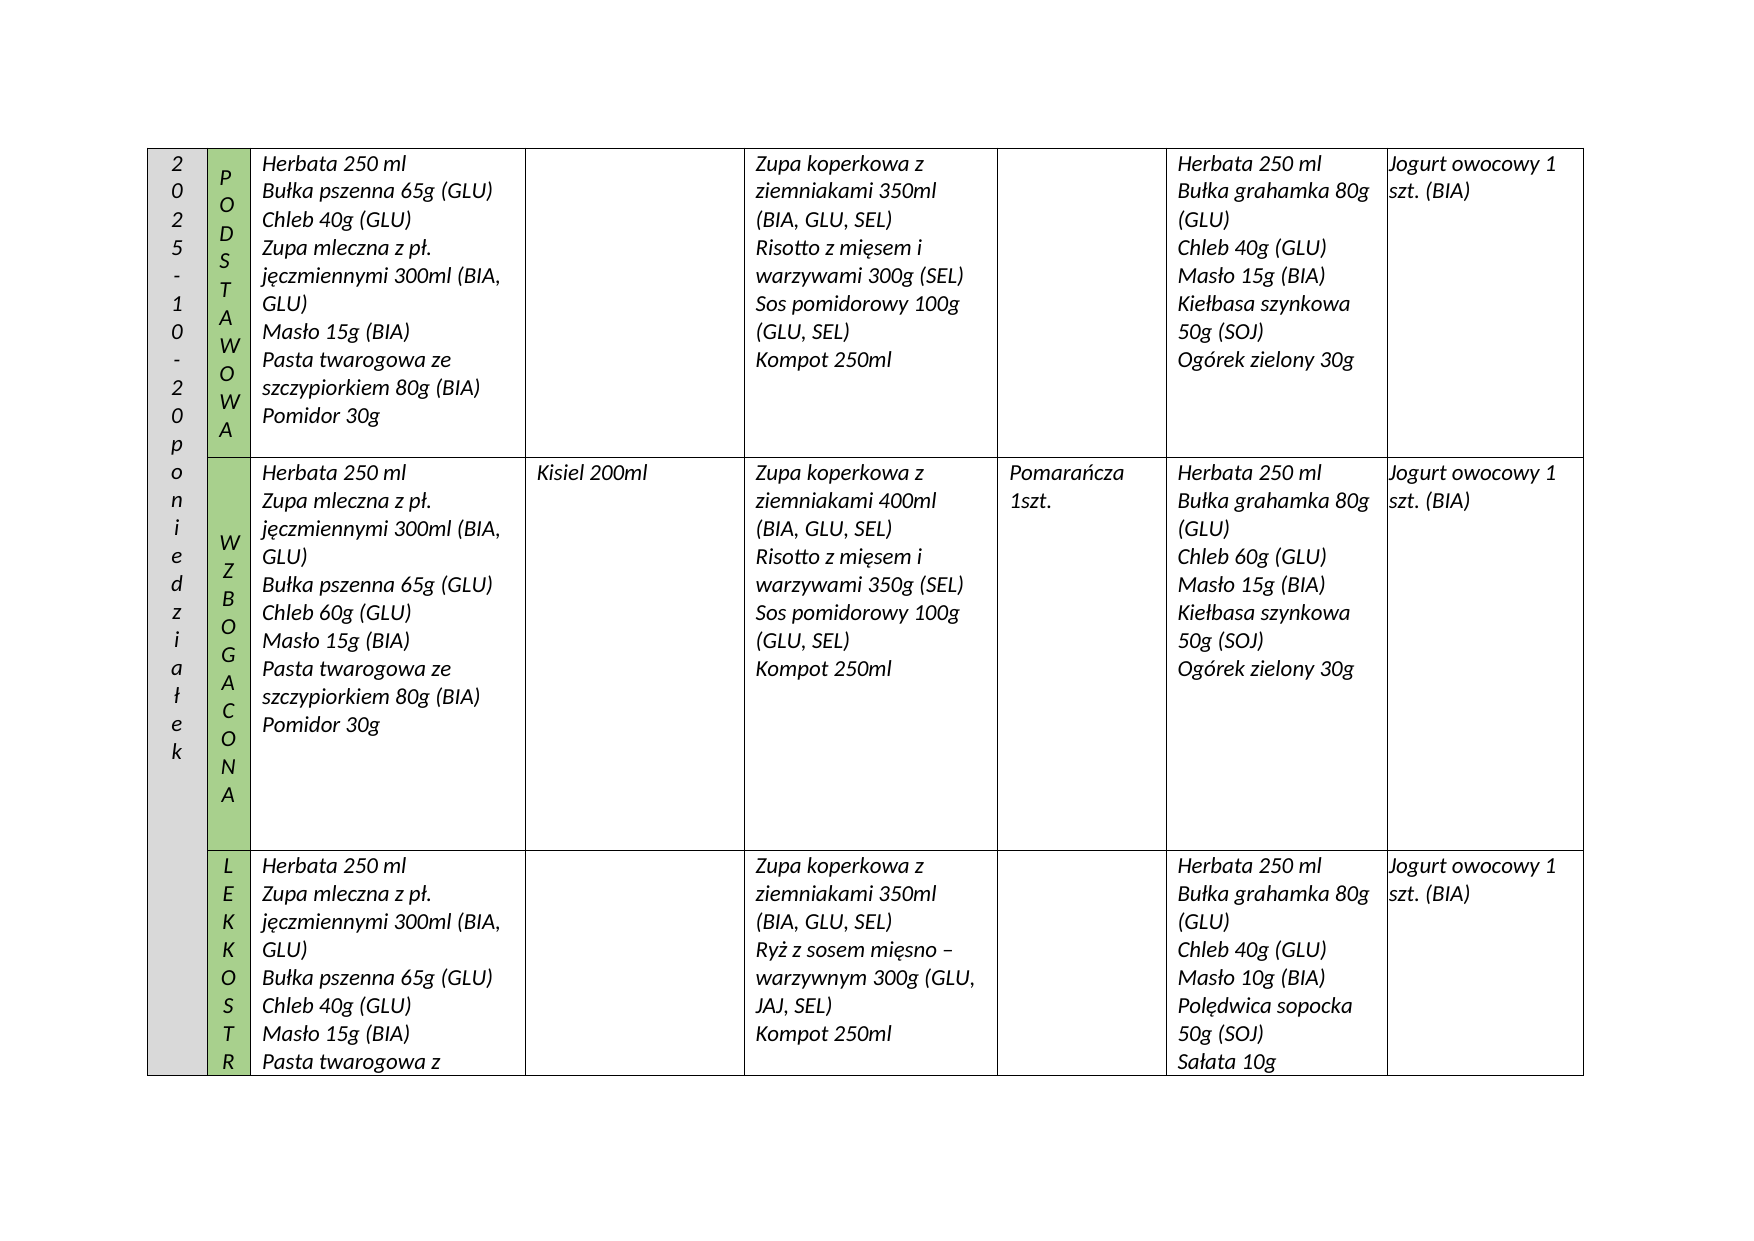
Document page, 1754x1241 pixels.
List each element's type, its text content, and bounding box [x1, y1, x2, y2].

table_cell 2025-10-20 poniedziałek [148, 149, 207, 1075]
table_cell PODSTAWOWA [208, 149, 250, 457]
table_cell Zupa koperkowa z ziemniakami 350ml (BIA, GLU, SEL) Ryż z sosem mięsno – warzywnym 300g (GLU, JAJ, SEL) Kompot 250ml [745, 851, 997, 1075]
table_cell [526, 851, 744, 1075]
table_cell Zupa koperkowa z ziemniakami 350ml (BIA, GLU, SEL) Risotto z mięsem i warzywami 300g (SEL) Sos pomidorowy 100g (GLU, SEL) Kompot 250ml [745, 149, 997, 457]
table_cell Jogurt owocowy 1 szt. (BIA) [1388, 149, 1583, 457]
table_cell Herbata 250 ml Zupa mleczna z pł. jęczmiennymi 300ml (BIA, GLU) Bułka pszenna 65g (GLU) Chleb 40g (GLU) Masło 15g (BIA) Pasta twarogowa z [251, 851, 525, 1075]
table_cell Zupa koperkowa z ziemniakami 400ml (BIA, GLU, SEL) Risotto z mięsem i warzywami 350g (SEL) Sos pomidorowy 100g (GLU, SEL) Kompot 250ml [745, 458, 997, 850]
table_cell Jogurt owocowy 1 szt. (BIA) [1388, 851, 1583, 1075]
table_cell Jogurt owocowy 1 szt. (BIA) [1388, 458, 1583, 850]
table_cell Herbata 250 ml Zupa mleczna z pł. jęczmiennymi 300ml (BIA, GLU) Bułka pszenna 65g (GLU) Chleb 60g (GLU) Masło 15g (BIA) Pasta twarogowa ze szczypiorkiem 80g (BIA) Pomidor 30g [251, 458, 525, 850]
table_cell Herbata 250 ml Bułka grahamka 80g (GLU) Chleb 40g (GLU) Masło 15g (BIA) Kiełbasa szynkowa 50g (SOJ) Ogórek zielony 30g [1167, 149, 1387, 457]
table_cell Herbata 250 ml Bułka grahamka 80g (GLU) Chleb 40g (GLU) Masło 10g (BIA) Polędwica sopocka 50g (SOJ) Sałata 10g [1167, 851, 1387, 1075]
table_cell [526, 149, 744, 457]
table_cell [998, 851, 1166, 1075]
table_cell LEKKOSTR [208, 851, 250, 1075]
table_cell Herbata 250 ml Bułka pszenna 65g (GLU) Chleb 40g (GLU) Zupa mleczna z pł. jęczmiennymi 300ml (BIA, GLU) Masło 15g (BIA) Pasta twarogowa ze szczypiorkiem 80g (BIA) Pomidor 30g [251, 149, 525, 457]
table_cell Pomarańcza 1szt. [998, 458, 1166, 850]
table_cell Kisiel 200ml [526, 458, 744, 850]
table_cell WZBOGACONA [208, 458, 250, 850]
table_cell [998, 149, 1166, 457]
table_cell Herbata 250 ml Bułka grahamka 80g (GLU) Chleb 60g (GLU) Masło 15g (BIA) Kiełbasa szynkowa 50g (SOJ) Ogórek zielony 30g [1167, 458, 1387, 850]
